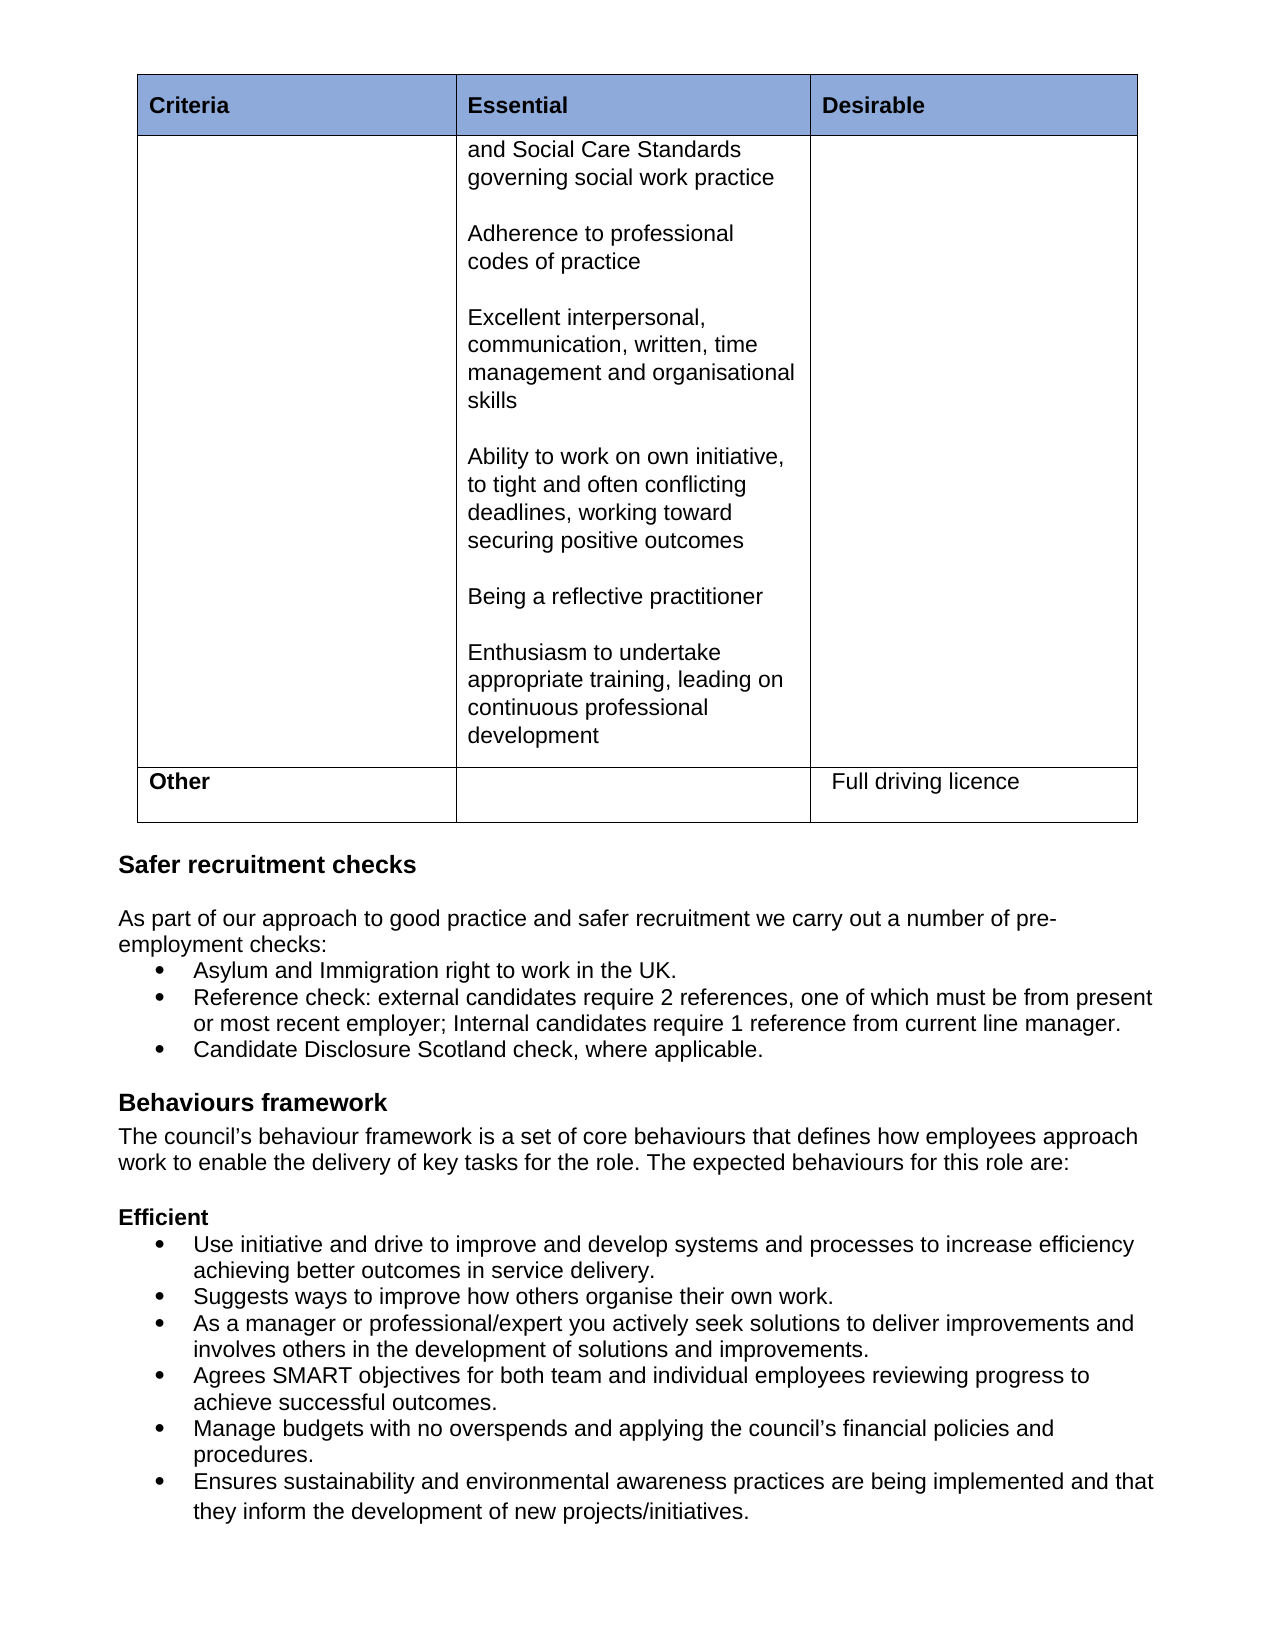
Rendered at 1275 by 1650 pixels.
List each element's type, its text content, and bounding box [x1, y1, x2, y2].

subtitle Safer recruitment checks [118, 849, 1157, 878]
list Ensures sustainability and environmental awareness practices are being implemented and that they inform the development of new projects/initiatives. [156, 1468, 1157, 1524]
table_header Criteria [138, 75, 456, 135]
list Reference check: external candidates require 2 references, one of which must be from present or most recent employer; Internal candidates require 1 reference from current line manager. [156, 984, 1157, 1036]
table_cell [811, 136, 1137, 767]
table_header Desirable [811, 75, 1137, 135]
text The council’s behaviour framework is a set of core behaviours that defines how employees approach work to enable the delivery of key tasks for the role. The expected behaviours for this role are: [118, 1123, 1157, 1176]
table_header Essential [457, 75, 810, 135]
list Asylum and Immigration right to work in the UK. [156, 957, 1157, 984]
list As a manager or professional/expert you actively seek solutions to deliver improvements and involves others in the development of solutions and improvements. [156, 1310, 1157, 1362]
list Manage budgets with no overspends and applying the council’s financial policies and procedures. [156, 1415, 1157, 1468]
list Use initiative and drive to improve and develop systems and processes to increase efficiency achieving better outcomes in service delivery. [156, 1231, 1157, 1283]
list Agrees SMART objectives for both team and individual employees reviewing progress to achieve successful outcomes. [156, 1362, 1157, 1415]
table_cell [138, 136, 456, 767]
list Suggests ways to improve how others organise their own work. [156, 1283, 1157, 1310]
table_cell Full driving licence [811, 768, 1137, 822]
list Candidate Disclosure Scotland check, where applicable. [156, 1036, 1157, 1063]
subtitle Behaviours framework [118, 1088, 1157, 1117]
text As part of our approach to good practice and safer recruitment we carry out a number of pre-employment checks: [118, 905, 1157, 957]
table_cell and Social Care Standards governing social work practice Adherence to professional codes of practice Excellent interpersonal, communication, written, time management and organisational skills Ability to work on own initiative, to tight and often conflicting deadlines, working toward securing positive outcomes Being a reflective practitioner Enthusiasm to undertake appropriate training, leading on continuous professional development [457, 136, 810, 767]
table_cell Other [138, 768, 456, 822]
table_cell [457, 768, 810, 822]
text Efficient [118, 1204, 1157, 1231]
